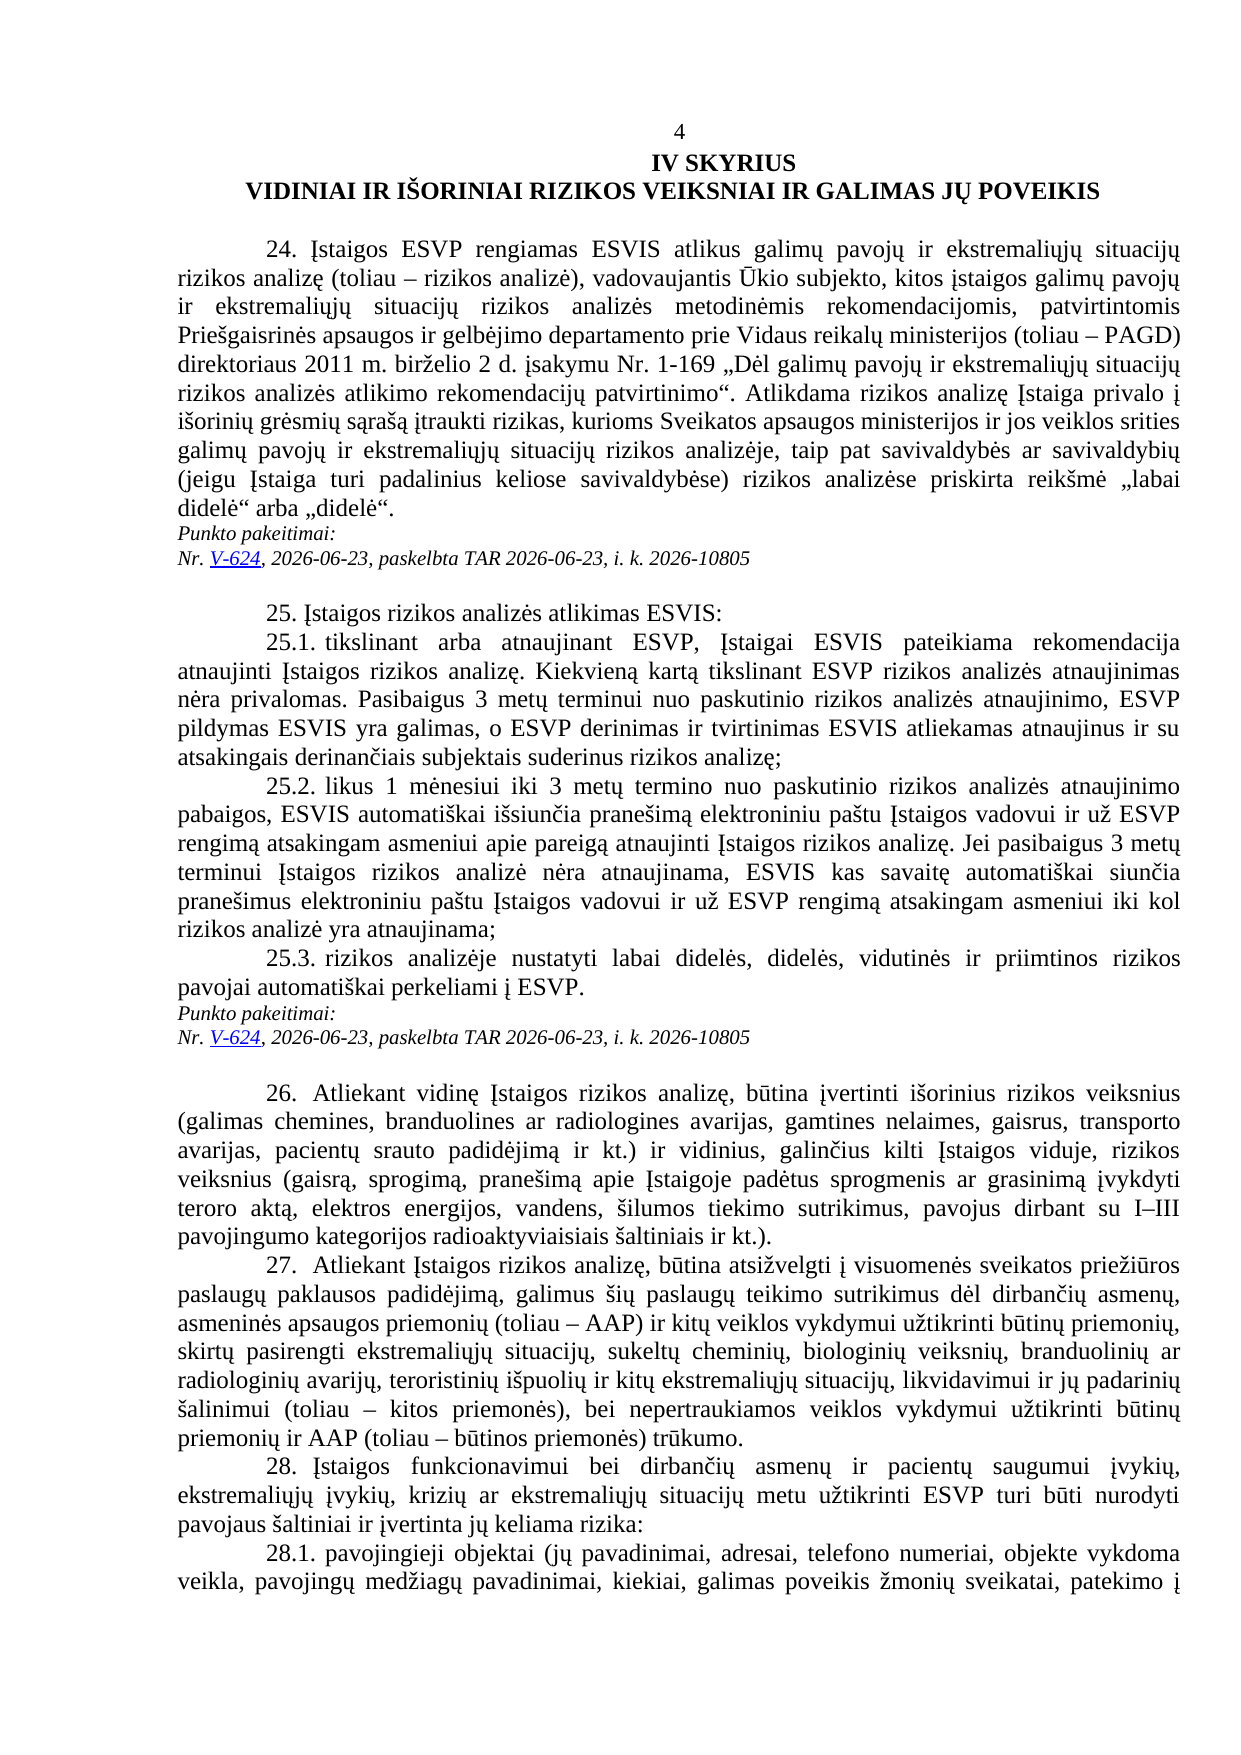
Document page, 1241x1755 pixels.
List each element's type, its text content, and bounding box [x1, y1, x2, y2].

text IV SKYRIUS [177, 148, 1181, 176]
text Nr. V-624, 2026-06-23, paskelbta TAR 2026-06-23, i. k. 2026-10805 [177, 1025, 1181, 1049]
text VIDINIAI IR IŠORINIAI RIZIKOS VEIKSNIAI IR GALIMAS JŲ POVEIKIS [177, 176, 1181, 205]
text 25. Įstaigos rizikos analizės atlikimas ESVIS: [177, 598, 1181, 627]
text 25.1. tikslinant arba atnaujinant ESVP, Įstaigai ESVIS pateikiama rekomendacija atnaujinti Įstaigos rizikos analizę. Kiekvieną kartą tikslinant ESVP rizikos analizės atnaujinimas nėra privalomas. Pasibaigus 3 metų terminui nuo paskutinio rizikos analizės atnaujinimo, ESVP pildymas ESVIS yra galimas, o ESVP derinimas ir tvirtinimas ESVIS atliekamas atnaujinus ir su atsakingais derinančiais subjektais suderinus rizikos analizę; [177, 627, 1181, 771]
text Punkto pakeitimai: [177, 1001, 1181, 1025]
text 25.3. rizikos analizėje nustatyti labai didelės, didelės, vidutinės ir priimtinos rizikos pavojai automatiškai perkeliami į ESVP. [177, 943, 1181, 1001]
text Punkto pakeitimai: [177, 521, 1181, 545]
text 28. Įstaigos funkcionavimui bei dirbančių asmenų ir pacientų saugumui įvykių, ekstremaliųjų įvykių, krizių ar ekstremaliųjų situacijų metu užtikrinti ESVP turi būti nurodyti pavojaus šaltiniai ir įvertinta jų keliama rizika: [177, 1451, 1181, 1538]
text 25.2. likus 1 mėnesiui iki 3 metų termino nuo paskutinio rizikos analizės atnaujinimo pabaigos, ESVIS automatiškai išsiunčia pranešimą elektroniniu paštu Įstaigos vadovui ir už ESVP rengimą atsakingam asmeniui apie pareigą atnaujinti Įstaigos rizikos analizę. Jei pasibaigus 3 metų terminui Įstaigos rizikos analizė nėra atnaujinama, ESVIS kas savaitę automatiškai siunčia pranešimus elektroniniu paštu Įstaigos vadovui ir už ESVP rengimą atsakingam asmeniui iki kol rizikos analizė yra atnaujinama; [177, 771, 1181, 943]
text Nr. V-624, 2026-06-23, paskelbta TAR 2026-06-23, i. k. 2026-10805 [177, 545, 1181, 569]
text 27. Atliekant Įstaigos rizikos analizę, būtina atsižvelgti į visuomenės sveikatos priežiūros paslaugų paklausos padidėjimą, galimus šių paslaugų teikimo sutrikimus dėl dirbančių asmenų, asmeninės apsaugos priemonių (toliau – AAP) ir kitų veiklos vykdymui užtikrinti būtinų priemonių, skirtų pasirengti ekstremaliųjų situacijų, sukeltų cheminių, biologinių veiksnių, branduolinių ar radiologinių avarijų, teroristinių išpuolių ir kitų ekstremaliųjų situacijų, likvidavimui ir jų padarinių šalinimui (toliau – kitos priemonės), bei nepertraukiamos veiklos vykdymui užtikrinti būtinų priemonių ir AAP (toliau – būtinos priemonės) trūkumo. [177, 1250, 1181, 1451]
text 24. Įstaigos ESVP rengiamas ESVIS atlikus galimų pavojų ir ekstremaliųjų situacijų rizikos analizę (toliau – rizikos analizė), vadovaujantis Ūkio subjekto, kitos įstaigos galimų pavojų ir ekstremaliųjų situacijų rizikos analizės metodinėmis rekomendacijomis, patvirtintomis Priešgaisrinės apsaugos ir gelbėjimo departamento prie Vidaus reikalų ministerijos (toliau – PAGD) direktoriaus 2011 m. birželio 2 d. įsakymu Nr. 1-169 „Dėl galimų pavojų ir ekstremaliųjų situacijų rizikos analizės atlikimo rekomendacijų patvirtinimo“. Atlikdama rizikos analizę Įstaiga privalo į išorinių grėsmių sąrašą įtraukti rizikas, kurioms Sveikatos apsaugos ministerijos ir jos veiklos srities galimų pavojų ir ekstremaliųjų situacijų rizikos analizėje, taip pat savivaldybės ar savivaldybių (jeigu Įstaiga turi padalinius keliose savivaldybėse) rizikos analizėse priskirta reikšmė „labai didelė“ arba „didelė“. [177, 234, 1181, 521]
text 28.1. pavojingieji objektai (jų pavadinimai, adresai, telefono numeriai, objekte vykdoma veikla, pavojingų medžiagų pavadinimai, kiekiai, galimas poveikis žmonių sveikatai, patekimo į [177, 1538, 1181, 1595]
text 26. Atliekant vidinę Įstaigos rizikos analizę, būtina įvertinti išorinius rizikos veiksnius (galimas chemines, branduolines ar radiologines avarijas, gamtines nelaimes, gaisrus, transporto avarijas, pacientų srauto padidėjimą ir kt.) ir vidinius, galinčius kilti Įstaigos viduje, rizikos veiksnius (gaisrą, sprogimą, pranešimą apie Įstaigoje padėtus sprogmenis ar grasinimą įvykdyti teroro aktą, elektros energijos, vandens, šilumos tiekimo sutrikimus, pavojus dirbant su I–III pavojingumo kategorijos radioaktyviaisiais šaltiniais ir kt.). [177, 1078, 1181, 1250]
